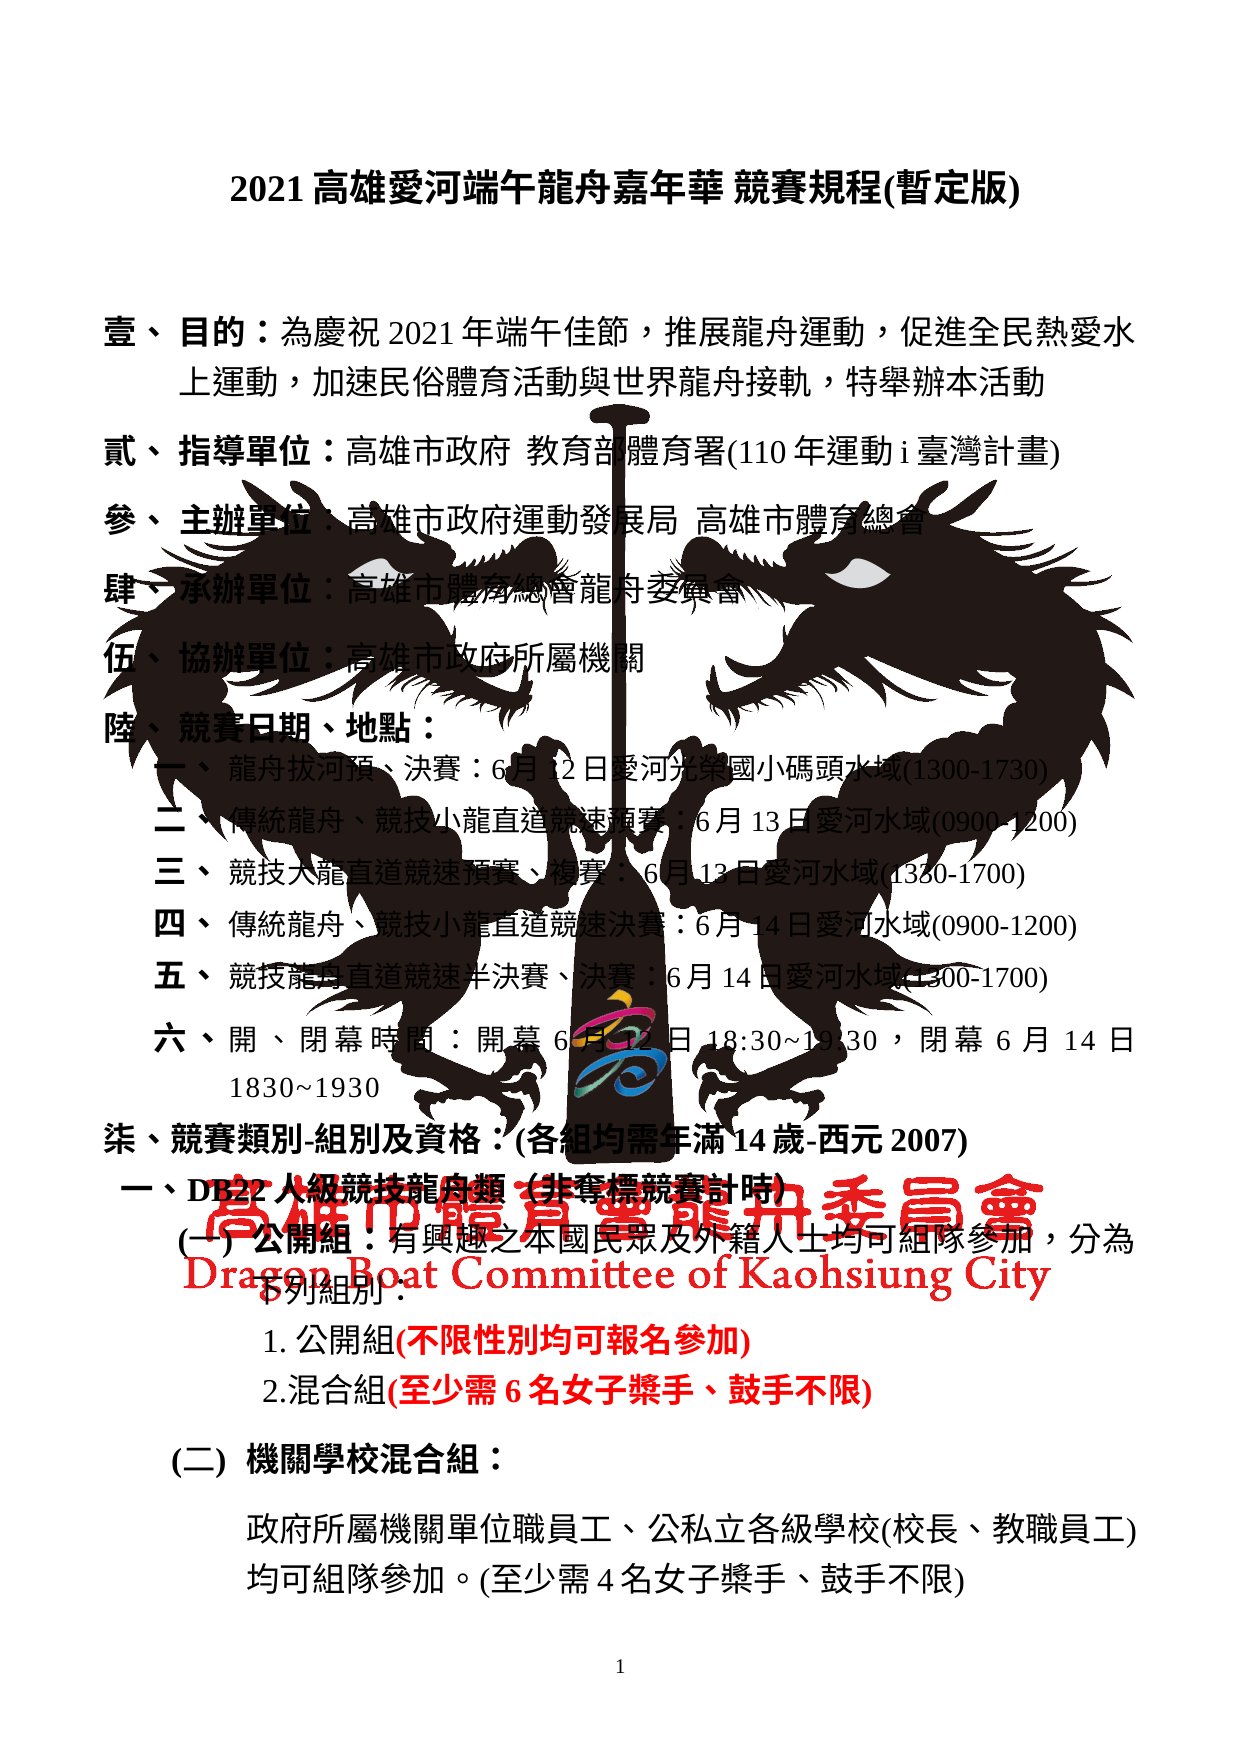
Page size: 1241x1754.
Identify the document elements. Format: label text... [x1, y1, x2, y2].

list 指導單位：高雄市政府 教育部體育署(110年運動i臺灣計畫) [103, 411, 1137, 462]
list 主辦單位：高雄市政府運動發展局 高雄市體育總會 [103, 480, 1137, 531]
text 一、DB22人級競技龍舟類（非奪標競賽計時） [103, 1149, 1137, 1199]
list 競技龍舟直道競速半決賽、決賽：6月14日愛河水域(1300-1700) [153, 946, 1137, 998]
list 傳統龍舟、競技小龍直道競速預賽：6月13日愛河水域(0900-1200) [153, 790, 1137, 842]
picture [103, 462, 1137, 480]
picture [103, 738, 153, 1099]
list 承辦單位：高雄市體育總會龍舟委員會 [103, 549, 1137, 600]
list 政府所屬機關單位職員工、公私立各級學校(校長、教職員工) 均可組隊參加。(至少需4名女子槳手、鼓手不限) [246, 1489, 1137, 1589]
list 龍舟拔河預、決賽：6月12日愛河光榮國小碼頭水域(1300-1730) [153, 738, 1137, 790]
list 傳統龍舟、競技小龍直道競速決賽：6月14日愛河水域(0900-1200) [153, 894, 1137, 946]
list 公開組：有興趣之本國民眾及外籍人士均可組隊參加，分為下列組別： [177, 1199, 1137, 1300]
text 1. 公開組(不限性別均可報名參加) [253, 1300, 1137, 1351]
picture [103, 531, 1137, 549]
picture [103, 669, 1137, 688]
list 競賽日期、地點： [103, 688, 1137, 738]
list 開、閉幕時間：開幕6月12日18:30~19:30，閉幕6月14日1830~1930 [153, 998, 1137, 1099]
picture [103, 404, 1137, 411]
text 柒、競賽類別-組別及資格：(各組均需年滿14歲-西元2007) [103, 1099, 1137, 1149]
list 競技大龍直道競速預賽、複賽： 6月13日愛河水域(1330-1700) [153, 842, 1137, 894]
text 2021高雄愛河端午龍舟嘉年華 競賽規程(暫定版) [103, 122, 1137, 223]
list 機關學校混合組： [171, 1419, 1137, 1470]
picture [103, 600, 1137, 618]
list 目的：為慶祝2021年端午佳節，推展龍舟運動，促進全民熱愛水上運動，加速民俗體育活動與世界龍舟接軌，特舉辦本活動 [103, 292, 1137, 393]
text 2.混合組(至少需6名女子槳手、鼓手不限) [153, 1351, 1137, 1401]
picture [103, 1199, 253, 1350]
list 協辦單位：高雄市政府所屬機關 [103, 618, 1137, 669]
